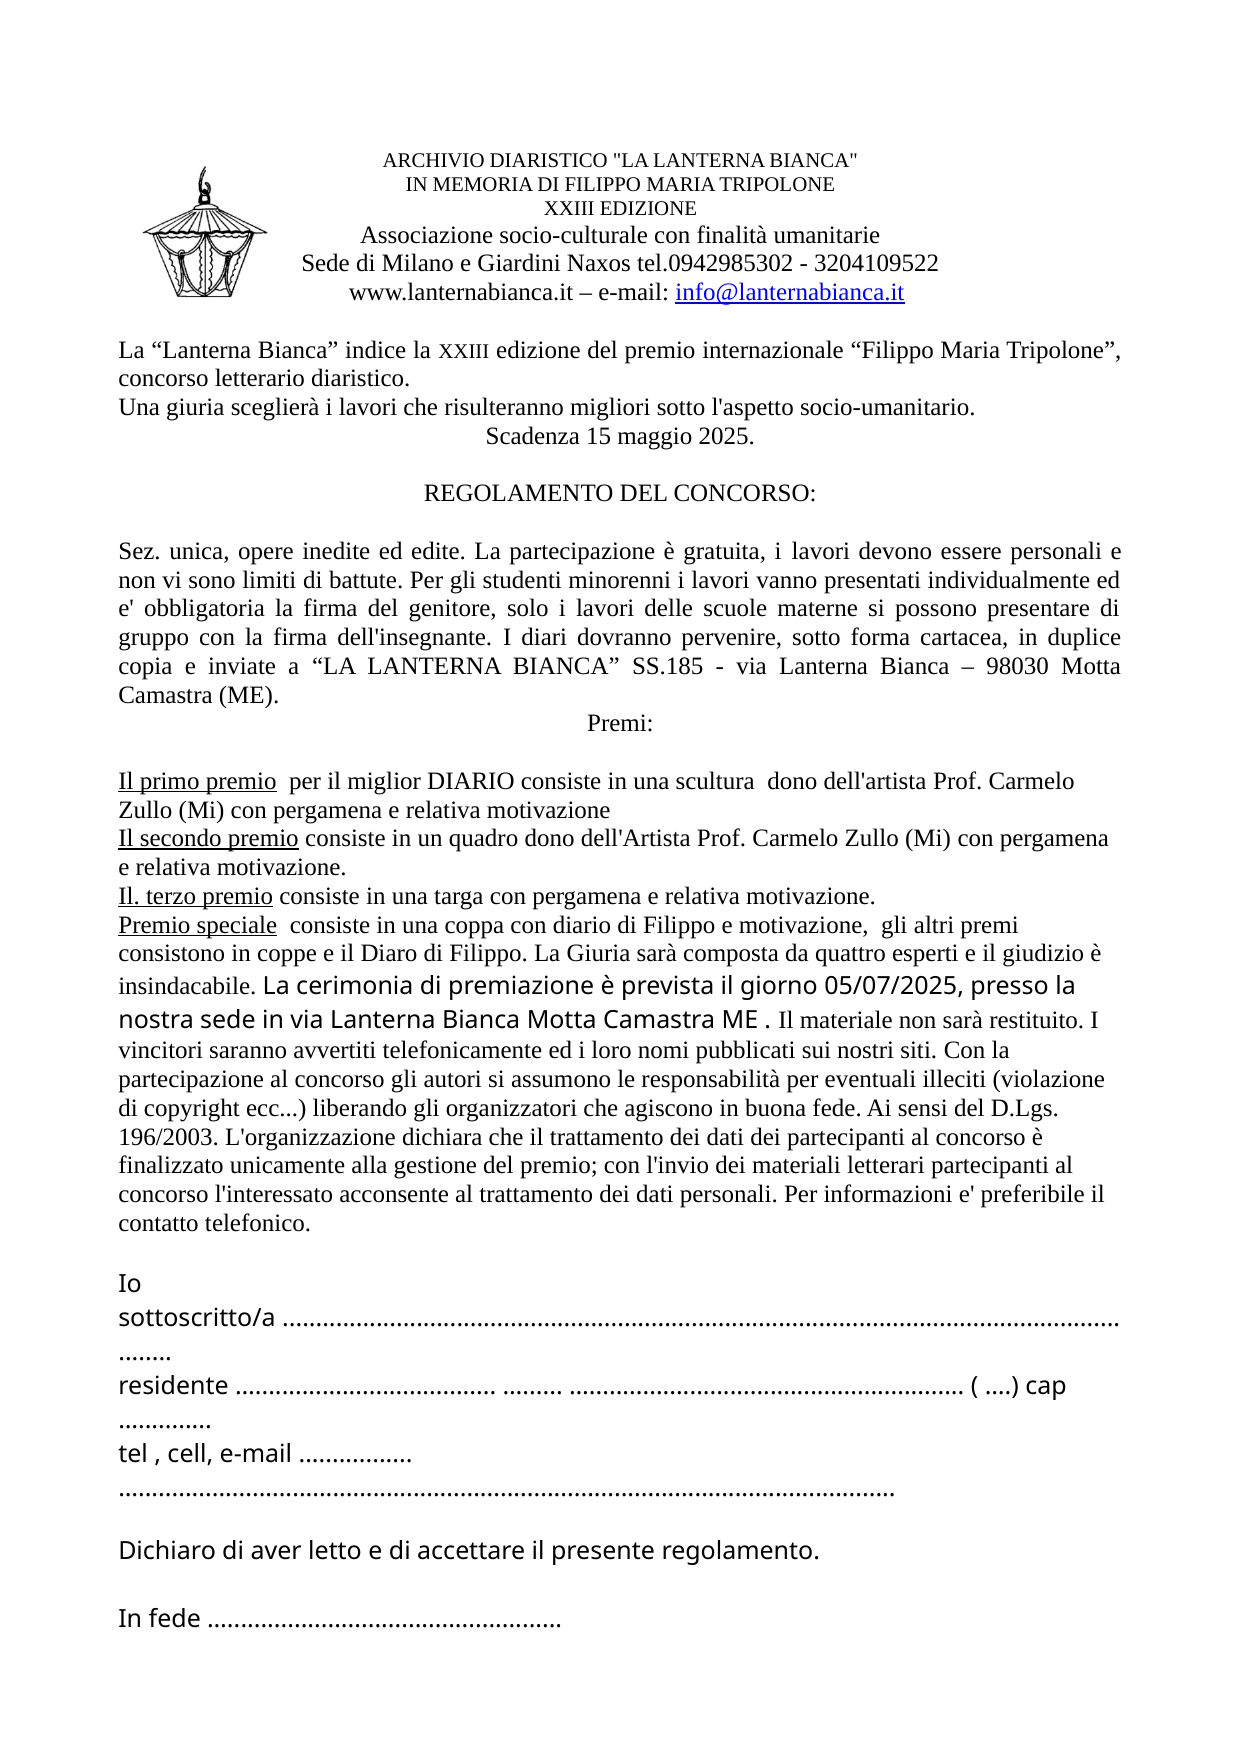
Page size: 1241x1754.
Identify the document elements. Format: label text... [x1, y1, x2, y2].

text IN MEMORIA DI FILIPPO MARIA TRIPOLONE [280, 172, 1122, 196]
text residente ….................................... …...... …........................................................ ( ….) cap …........... [118, 1368, 1122, 1436]
text Premi: [118, 708, 1122, 737]
text Dichiaro di aver letto e di accettare il presente regolamento. [118, 1533, 1122, 1567]
text In fede ….................................................. [118, 1601, 1122, 1635]
text Il secondo premio consiste in un quadro dono dell'Artista Prof. Carmelo Zullo (Mi) con pergamena e relativa motivazione. Il. terzo premio consiste in una targa con pergamena e relativa motivazione. [118, 823, 1122, 910]
text Premio speciale consiste in una coppa con diario di Filippo e motivazione, gli altri premi consistono in coppe e il Diaro di Filippo. La Giuria sarà composta da quattro esperti e il giudizio è insindacabile. La cerimonia di premiazione è prevista il giorno 05/07/2025, presso la nostra sede in via Lanterna Bianca Motta Camastra ME . Il materiale non sarà restituito. I vincitori saranno avvertiti telefonicamente ed i loro nomi pubblicati sui nostri siti. Con la partecipazione al concorso gli autori si assumono le responsabilità per eventuali illeciti (violazione di copyright ecc...) liberando gli organizzatori che agiscono in buona fede. Ai sensi del D.Lgs. 196/2003. L'organizzazione dichiara che il trattamento dei dati dei partecipanti al concorso è finalizzato unicamente alla gestione del premio; con l'invio dei materiali letterari partecipanti al concorso l'interessato acconsente al trattamento dei dati personali. Per informazioni e' preferibile il contatto telefonico. [118, 910, 1122, 1237]
text Scadenza 15 maggio 2025. [118, 421, 1122, 450]
text ARCHIVIO DIARISTICO "LA LANTERNA BIANCA" [118, 148, 1122, 312]
picture [128, 152, 279, 311]
text Sez. unica, opere inedite ed edite. La partecipazione è gratuita, i lavori devono essere personali e non vi sono limiti di battute. Per gli studenti minorenni i lavori vanno presentati individualmente ed e' obbligatoria la firma del genitore, solo i lavori delle scuole materne si possono presentare di gruppo con la firma dell'insegnante. I diari dovranno pervenire, sotto forma cartacea, in duplice copia e inviate a “LA LANTERNA BIANCA” SS.185 - via Lanterna Bianca – 98030 Motta Camastra (ME). [118, 536, 1122, 708]
text www.lanternabianca.it – e-mail: info@lanternabianca.it [280, 277, 1122, 306]
text Sede di Milano e Giardini Naxos tel.0942985302 - 3204109522 [280, 248, 1122, 277]
text REGOLAMENTO DEL CONCORSO: [118, 478, 1122, 507]
text XXIII EDIZIONE [280, 196, 1122, 220]
text Associazione socio-culturale con finalità umanitarie [280, 220, 1122, 248]
text Una giuria sceglierà i lavori che risulteranno migliori sotto l'aspetto socio-umanitario. [118, 392, 1122, 421]
text La “Lanterna Bianca” indice la XXIII edizione del premio internazionale “Filippo Maria Tripolone”, concorso letterario diaristico. [118, 335, 1122, 392]
text Il primo premio per il miglior DIARIO consiste in una scultura dono dell'artista Prof. Carmelo Zullo (Mi) con pergamena e relativa motivazione [118, 766, 1122, 823]
text tel , cell, e-mail .................…................................................................................................................. [118, 1436, 1122, 1504]
text Io sottoscritto/a ..................................................................................................................................... [118, 1265, 1122, 1368]
